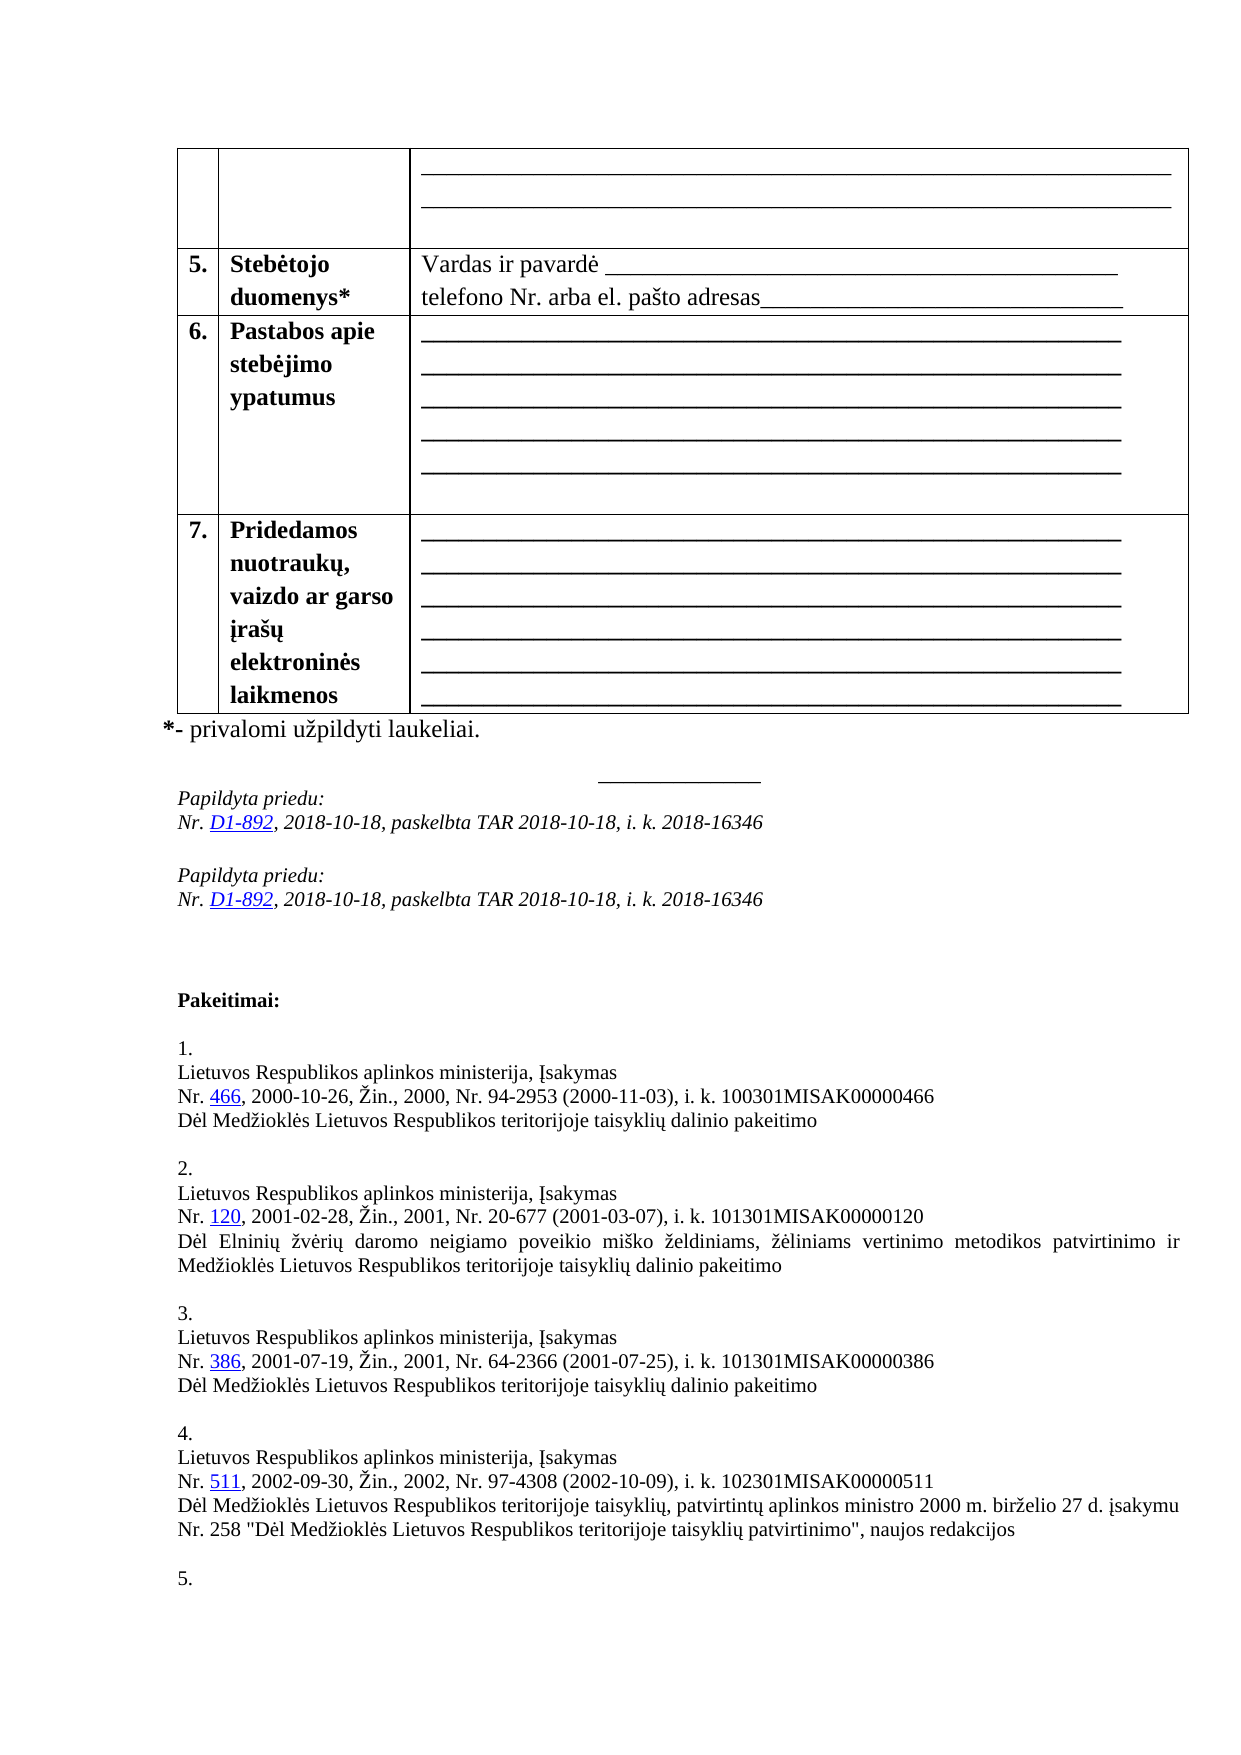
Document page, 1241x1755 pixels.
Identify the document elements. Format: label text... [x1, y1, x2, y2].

table_cell 6. [178, 316, 218, 514]
table_cell ____________________________________________________________ ____________________________________________________________ [411, 149, 1188, 248]
text Nr. D1-892, 2018-10-18, paskelbta TAR 2018-10-18, i. k. 2018-16346 [177, 810, 1181, 834]
text _____________ [177, 757, 1181, 786]
text 5. [177, 1565, 1181, 1589]
text Nr. D1-892, 2018-10-18, paskelbta TAR 2018-10-18, i. k. 2018-16346 [177, 887, 1181, 911]
text Nr. 511, 2002-09-30, Žin., 2002, Nr. 97-4308 (2002-10-09), i. k. 102301MISAK00000511 [177, 1469, 1181, 1493]
text Nr. 120, 2001-02-28, Žin., 2001, Nr. 20-677 (2001-03-07), i. k. 101301MISAK00000120 [177, 1204, 1181, 1228]
table_cell Pridedamos nuotraukų, vaizdo ar garso įrašų elektroninės laikmenos [219, 515, 409, 713]
text Pakeitimai: [177, 988, 1181, 1012]
table_cell Stebėtojo duomenys* [219, 249, 409, 315]
text 1. [177, 1036, 1181, 1060]
text Lietuvos Respublikos aplinkos ministerija, Įsakymas [177, 1445, 1181, 1469]
table_cell 7. [178, 515, 218, 713]
text Dėl Medžioklės Lietuvos Respublikos teritorijoje taisyklių, patvirtintų aplinkos ministro 2000 m. birželio 27 d. įsakymu Nr. 258 "Dėl Medžioklės Lietuvos Respublikos teritorijoje taisyklių patvirtinimo", naujos redakcijos [177, 1493, 1181, 1541]
text Nr. 466, 2000-10-26, Žin., 2000, Nr. 94-2953 (2000-11-03), i. k. 100301MISAK00000466 [177, 1084, 1181, 1108]
table_cell [219, 149, 409, 248]
text *- privalomi užpildyti laukeliai. [162, 714, 1181, 743]
text 3. [177, 1301, 1181, 1325]
text Lietuvos Respublikos aplinkos ministerija, Įsakymas [177, 1325, 1181, 1349]
text Papildyta priedu: [177, 863, 1181, 887]
table_cell [178, 149, 218, 248]
text Dėl Elninių žvėrių daromo neigiamo poveikio miško želdiniams, žėliniams vertinimo metodikos patvirtinimo ir Medžioklės Lietuvos Respublikos teritorijoje taisyklių dalinio pakeitimo [177, 1228, 1181, 1277]
table_cell Pastabos apie stebėjimo ypatumus [219, 316, 409, 514]
table_cell ________________________________________________________ ________________________________________________________ ________________________________________________________ ________________________________________________________ ________________________________________________________ ________________________________________________________ [411, 515, 1188, 713]
text Lietuvos Respublikos aplinkos ministerija, Įsakymas [177, 1060, 1181, 1084]
text Lietuvos Respublikos aplinkos ministerija, Įsakymas [177, 1180, 1181, 1204]
text Papildyta priedu: [177, 786, 1181, 810]
table_cell ________________________________________________________ ________________________________________________________ ________________________________________________________ ________________________________________________________ ________________________________________________________ [411, 316, 1188, 514]
text 4. [177, 1421, 1181, 1445]
table_cell Vardas ir pavardė _________________________________________ telefono Nr. arba el. pašto adresas_____________________________ [411, 249, 1188, 315]
text 2. [177, 1156, 1181, 1180]
text Nr. 386, 2001-07-19, Žin., 2001, Nr. 64-2366 (2001-07-25), i. k. 101301MISAK00000386 [177, 1349, 1181, 1373]
text Dėl Medžioklės Lietuvos Respublikos teritorijoje taisyklių dalinio pakeitimo [177, 1108, 1181, 1132]
table_cell 5. [178, 249, 218, 315]
text Dėl Medžioklės Lietuvos Respublikos teritorijoje taisyklių dalinio pakeitimo [177, 1373, 1181, 1397]
